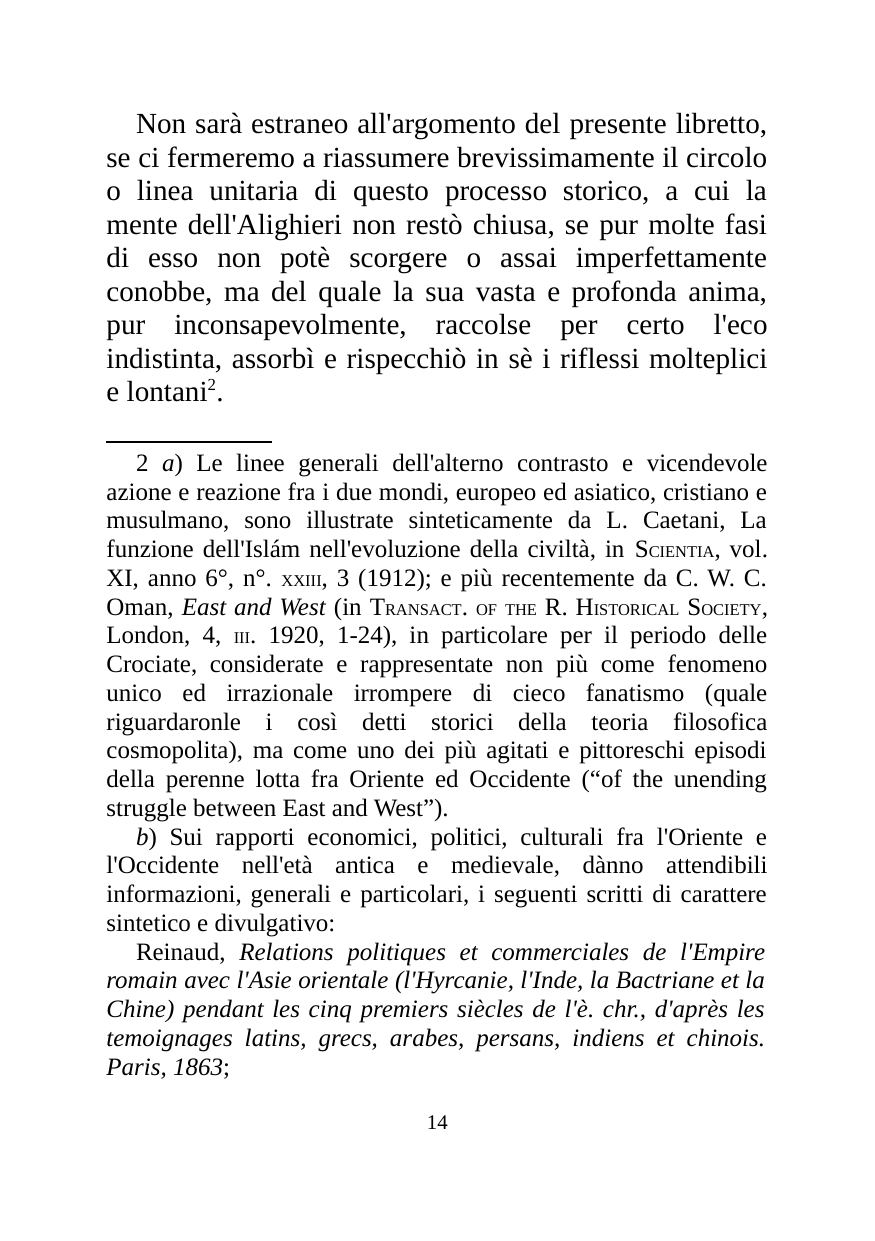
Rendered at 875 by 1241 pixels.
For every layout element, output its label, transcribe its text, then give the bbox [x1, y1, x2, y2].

text Reinaud, Relations politiques et commerciales de l'Empire romain avec l'Asie orientale (l'Hyrcanie, l'Inde, la Bactriane et la Chine) pendant les cinq premiers siècles de l'è. chr., d'après les temoignages latins, grecs, arabes, persans, indiens et chinois. Paris, 1863; [106, 937, 768, 1080]
text Non sarà estraneo all'argomento del presente libretto, se ci fermeremo a riassumere brevissimamente il circolo o linea unitaria di questo processo storico, a cui la mente dell'Alighieri non restò chiusa, se pur molte fasi di esso non potè scorgere o assai imperfettamente conobbe, ma del quale la sua vasta e profonda anima, pur inconsapevolmente, raccolse per certo l'eco indistinta, assorbì e rispecchiò in sè i riflessi molteplici e lontani. [106, 106, 768, 408]
text b) Sui rapporti economici, politici, culturali fra l'Oriente e l'Occidente nell'età antica e medievale, dànno attendibili informazioni, generali e particolari, i seguenti scritti di carattere sintetico e divulgativo: [106, 822, 768, 937]
text a) Le linee generali dell'alterno contrasto e vicendevole azione e reazione fra i due mondi, europeo ed asiatico, cristiano e musulmano, sono illustrate sinteticamente da L. Caetani, La funzione dell'Islám nell'evoluzione della civiltà, in Scientia, vol. XI, anno 6°, n°. xxiii, 3 (1912); e più recentemente da C. W. C. Oman, East and West (in Transact. of the R. Historical Society, London, 4, iii. 1920, 1-24), in particolare per il periodo delle Crociate, considerate e rappresentate non più come fenomeno unico ed irrazionale irrompere di cieco fanatismo (quale riguardaronle i così detti storici della teoria filosofica cosmopolita), ma come uno dei più agitati e pittoreschi episodi della perenne lotta fra Oriente ed Occidente (“of the unending struggle between East and West”). [106, 448, 768, 822]
